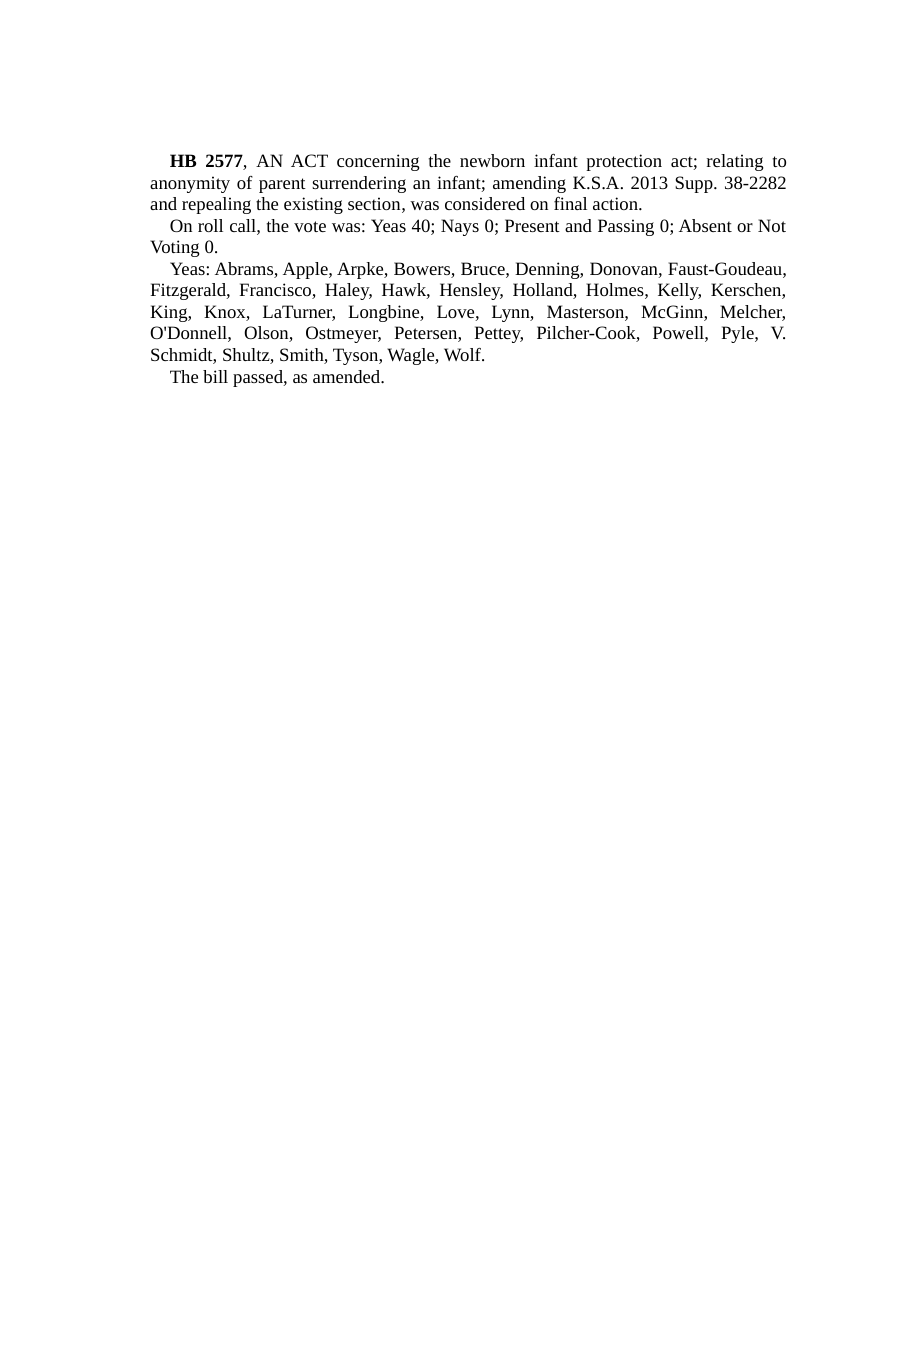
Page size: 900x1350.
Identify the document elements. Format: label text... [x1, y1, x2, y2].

text HB 2577, AN ACT concerning the newborn infant protection act; relating to anonymity of parent surrendering an infant; amending K.S.A. 2013 Supp. 38-2282 and repealing the existing section, was considered on final action. [150, 150, 787, 215]
text The bill passed, as amended. [150, 366, 787, 387]
text On roll call, the vote was: Yeas 40; Nays 0; Present and Passing 0; Absent or Not Voting 0. [150, 215, 787, 258]
text Yeas: Abrams, Apple, Arpke, Bowers, Bruce, Denning, Donovan, Faust-Goudeau, Fitzgerald, Francisco, Haley, Hawk, Hensley, Holland, Holmes, Kelly, Kerschen, King, Knox, LaTurner, Longbine, Love, Lynn, Masterson, McGinn, Melcher, O'Donnell, Olson, Ostmeyer, Petersen, Pettey, Pilcher-Cook, Powell, Pyle, V. Schmidt, Shultz, Smith, Tyson, Wagle, Wolf. [150, 258, 787, 366]
